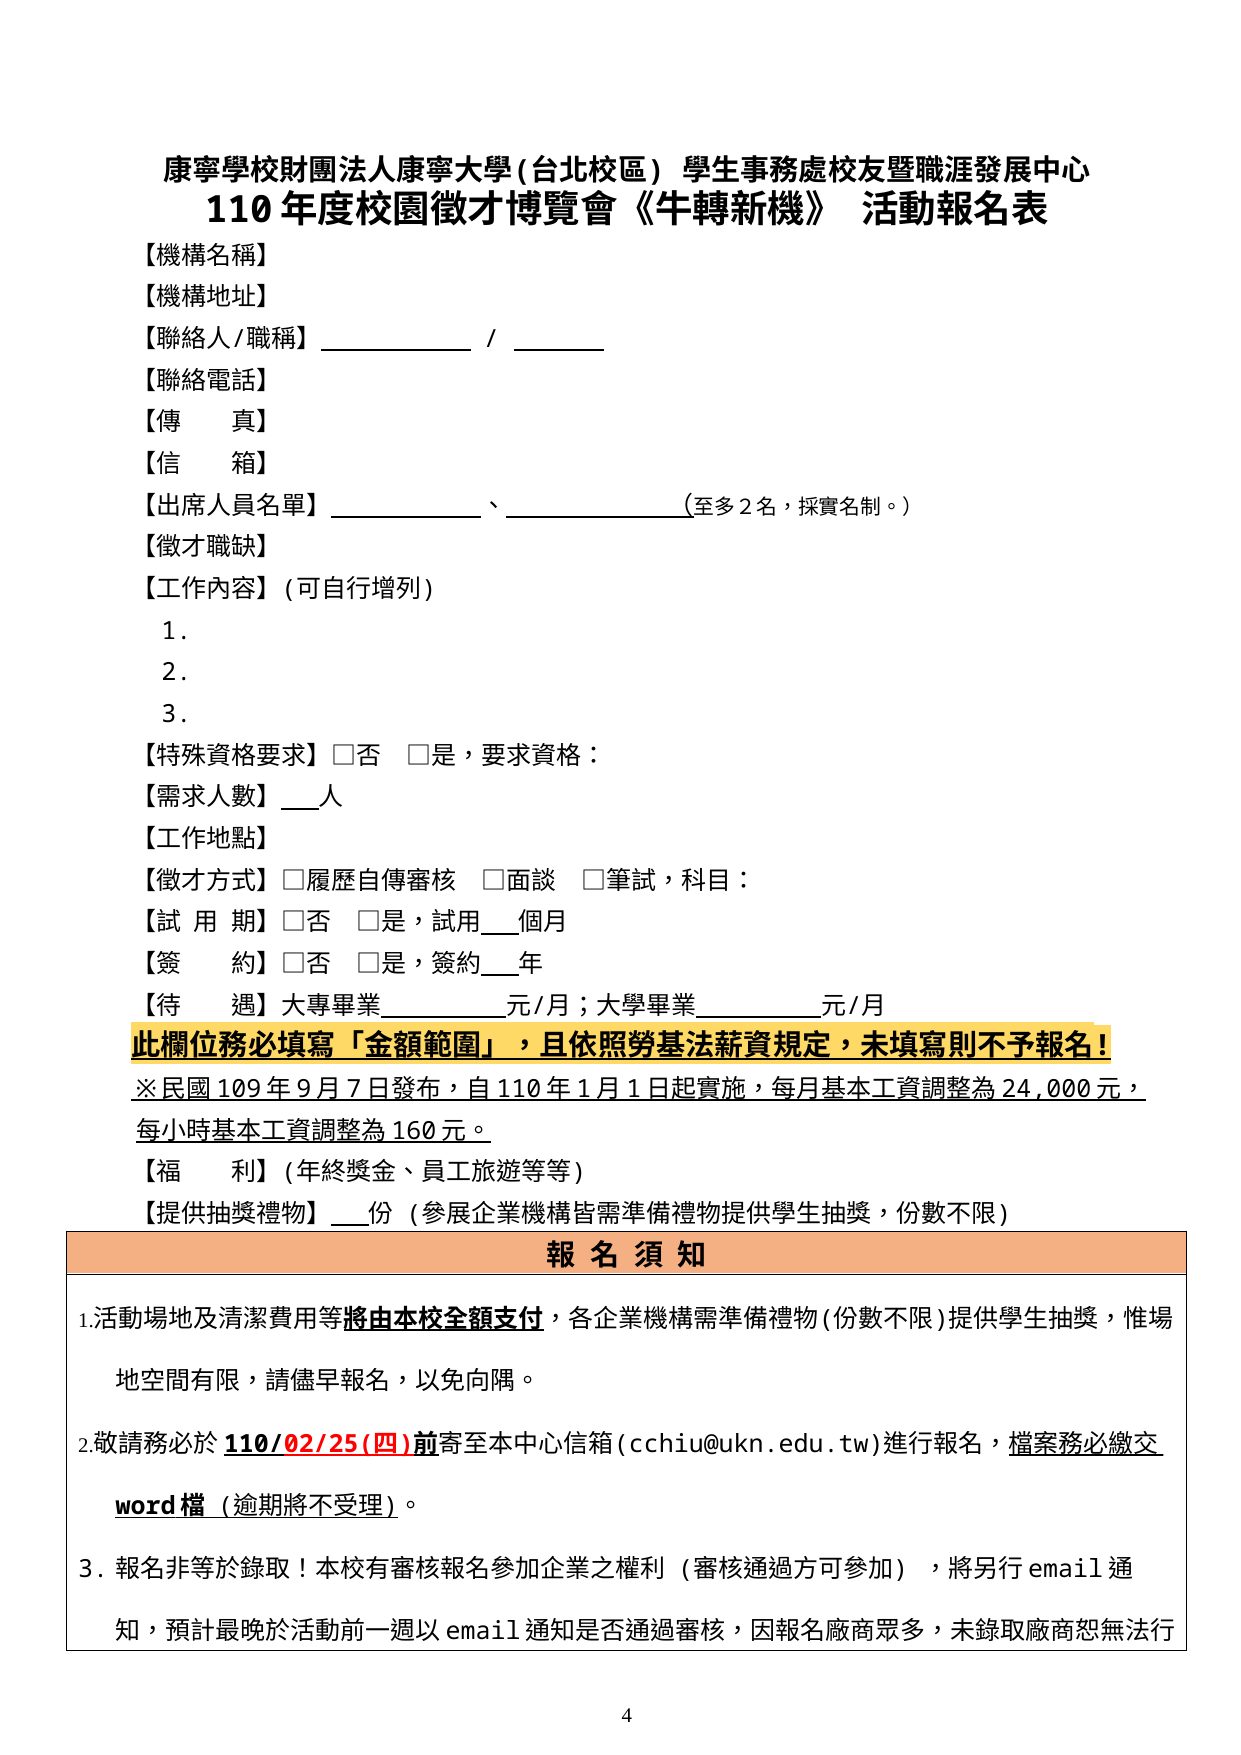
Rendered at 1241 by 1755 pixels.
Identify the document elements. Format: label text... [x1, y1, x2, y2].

text 【特殊資格要求】□否 □是，要求資格： [131, 731, 1122, 772]
text 【機構地址】 [131, 272, 1122, 314]
text 3. [131, 689, 1122, 731]
text 【提供抽獎禮物】 份 (參展企業機構皆需準備禮物提供學生抽獎，份數不限) [131, 1189, 1122, 1231]
text 【福 利】(年終獎金、員工旅遊等等) [131, 1147, 1122, 1189]
text 【機構名稱】 [131, 231, 1122, 272]
text 【簽 約】□否 □是，簽約 年 [131, 939, 1122, 981]
text 此欄位務必填寫「金額範圍」，且依照勞基法薪資規定，未填寫則不予報名! [131, 1022, 1122, 1064]
text 【徵才職缺】 [131, 522, 1122, 564]
text 【傳 真】 [131, 397, 1122, 439]
text 【聯絡電話】 [131, 356, 1122, 397]
table_header 報 名 須 知 [67, 1232, 1186, 1273]
text 【聯絡人/職稱】 / [131, 314, 1122, 356]
text 110年度校園徵才博覽會《牛轉新機》 活動報名表 [131, 189, 1122, 231]
text 【出席人員名單】 、 （至多２名，採實名制。） [131, 481, 1122, 522]
text 【試 用 期】□否 □是，試用 個月 [131, 897, 1122, 939]
table_cell 活動場地及清潔費用等將由本校全額支付，各企業機構需準備禮物(份數不限)提供學生抽獎，惟場地空間有限，請儘早報名，以免向隅。 敬請務必於110/02/25(四)前寄至本中心信箱(cchiu@ukn.edu.tw)進行報名，檔案務必繳交word檔 (逾期將不受理)。 報名非等於錄取！本校有審核報名參加企業之權利 (審核通過方可參加) ，將另行email通知，預計最晚於活動前一週以email通知是否通過審核，因報名廠商眾多，未錄取廠商恕無法行文告知。 以上徵才資訊將會公開並製成活動手冊，提供學生參閱。 [67, 1275, 1186, 1649]
text ※民國109年9月7日發布，自110年1月1日起實施，每月基本工資調整為24,000元，每小時基本工資調整為160元。 [131, 1064, 1122, 1099]
text 【信 箱】 [131, 439, 1122, 481]
text 2. [131, 647, 1122, 689]
text 【待 遇】大專畢業 元/月；大學畢業 元/月 [131, 981, 1122, 1022]
text 【工作地點】 [131, 814, 1122, 856]
text 【需求人數】 人 [131, 772, 1122, 814]
text 【徵才方式】□履歷自傳審核 □面談 □筆試，科目： [131, 856, 1122, 897]
text 1. [131, 606, 1122, 647]
text 康寧學校財團法人康寧大學(台北校區) 學生事務處校友暨職涯發展中心 [131, 127, 1122, 189]
text 【工作內容】(可自行增列) [131, 564, 1122, 606]
text ※民國109年9月7日發布，自110年1月1日起實施，每月基本工資調整為24,000元，每小時基本工資調整為160元。 [131, 1101, 1122, 1147]
